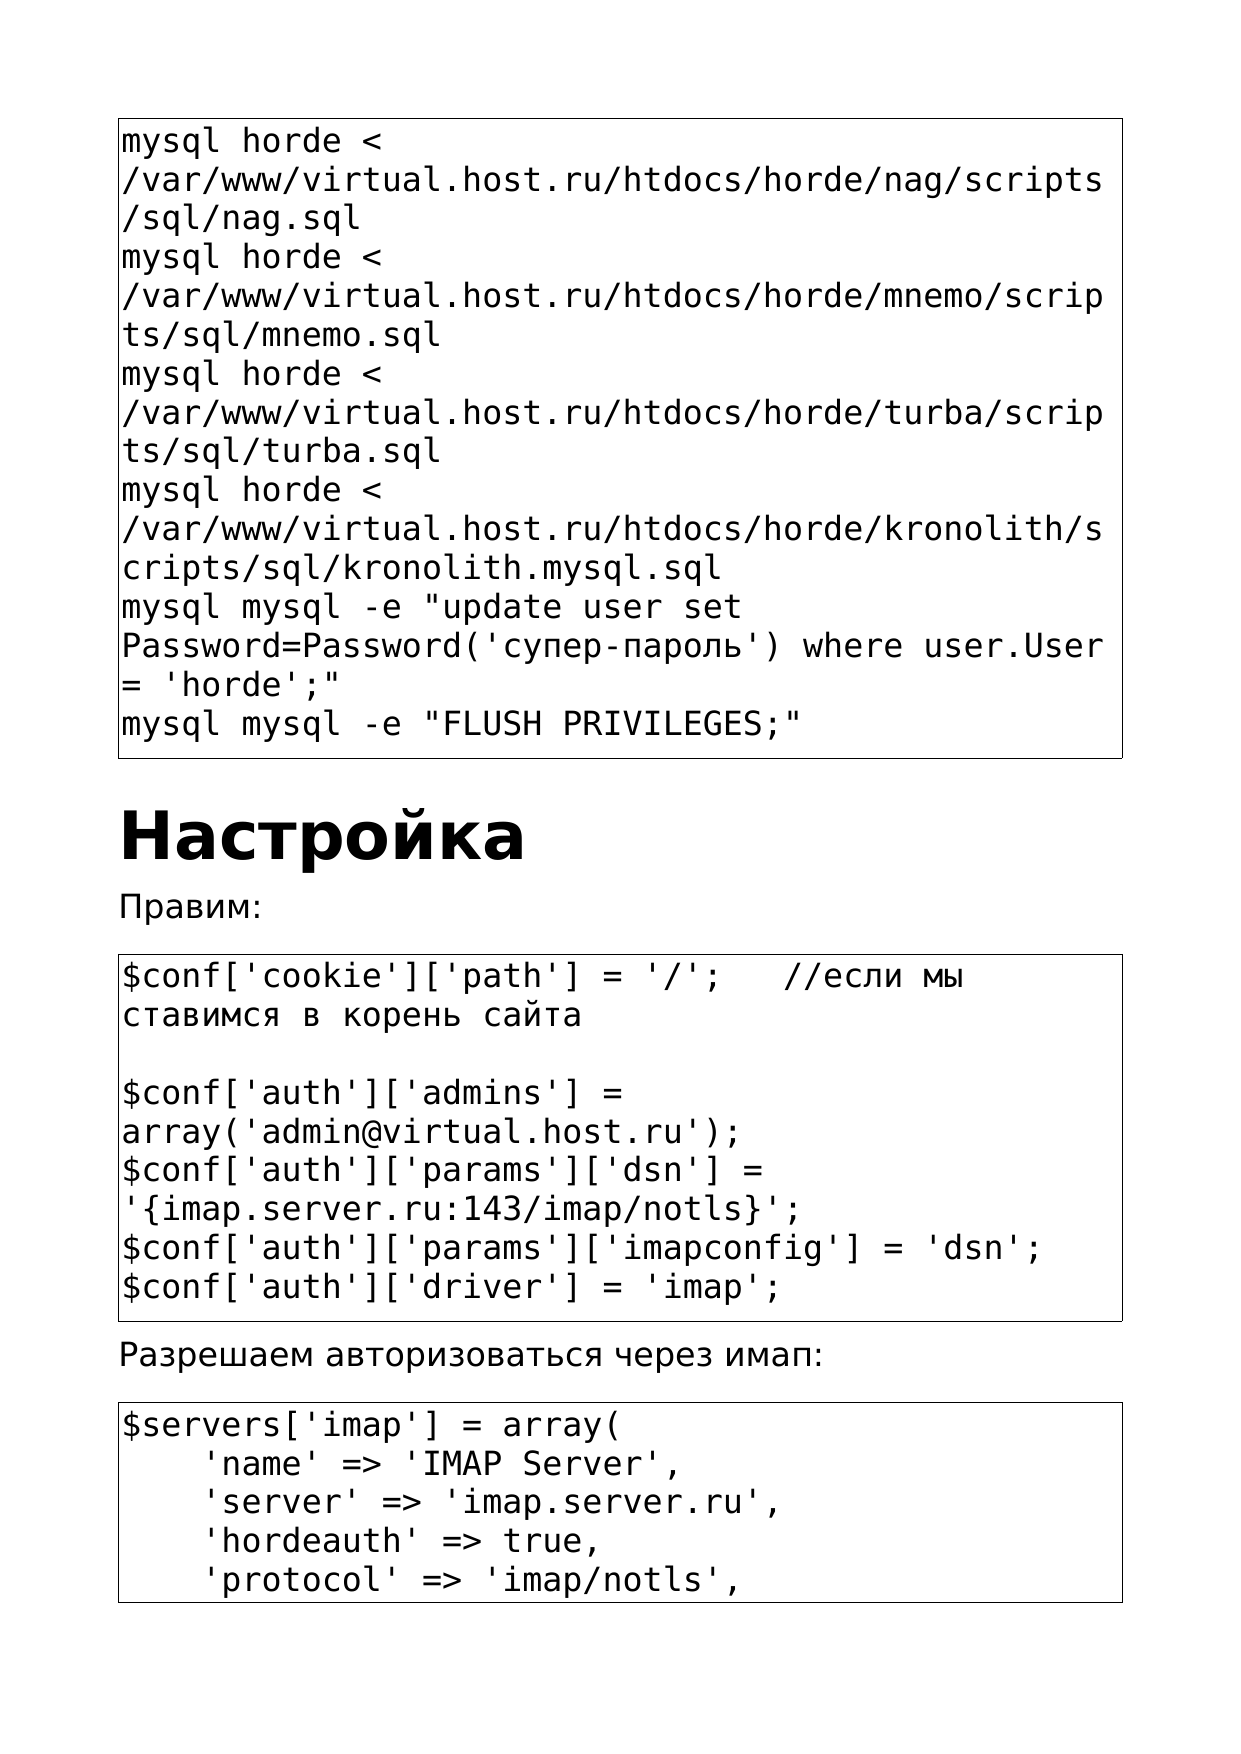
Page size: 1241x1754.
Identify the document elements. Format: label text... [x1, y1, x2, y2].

table_header mysql horde < /var/www/virtual.host.ru/htdocs/horde/nag/scripts/sql/nag.sql mysql horde < /var/www/virtual.host.ru/htdocs/horde/mnemo/scripts/sql/mnemo.sql mysql horde < /var/www/virtual.host.ru/htdocs/horde/turba/scripts/sql/turba.sql mysql horde < /var/www/virtual.host.ru/htdocs/horde/kronolith/scripts/sql/kronolith.mysql.sql mysql mysql -e "update user set Password=Password('супер-пароль') where user.User = 'horde';" mysql mysql -e "FLUSH PRIVILEGES;" [119, 119, 1122, 757]
text Правим: [118, 887, 1122, 926]
text Разрешаем авторизоваться через имап: [118, 1336, 1122, 1375]
table_header $conf['cookie']['path'] = '/'; //если мы ставимся в корень сайта $conf['auth']['admins'] = array('admin@virtual.host.ru'); $conf['auth']['params']['dsn'] = '{imap.server.ru:143/imap/notls}'; $conf['auth']['params']['imapconfig'] = 'dsn'; $conf['auth']['driver'] = 'imap'; [119, 955, 1122, 1321]
subtitle Настройка [118, 797, 1122, 875]
table_header $servers['imap'] = array( 'name' => 'IMAP Server', 'server' => 'imap.server.ru', 'hordeauth' => true, 'protocol' => 'imap/notls', [119, 1403, 1122, 1602]
